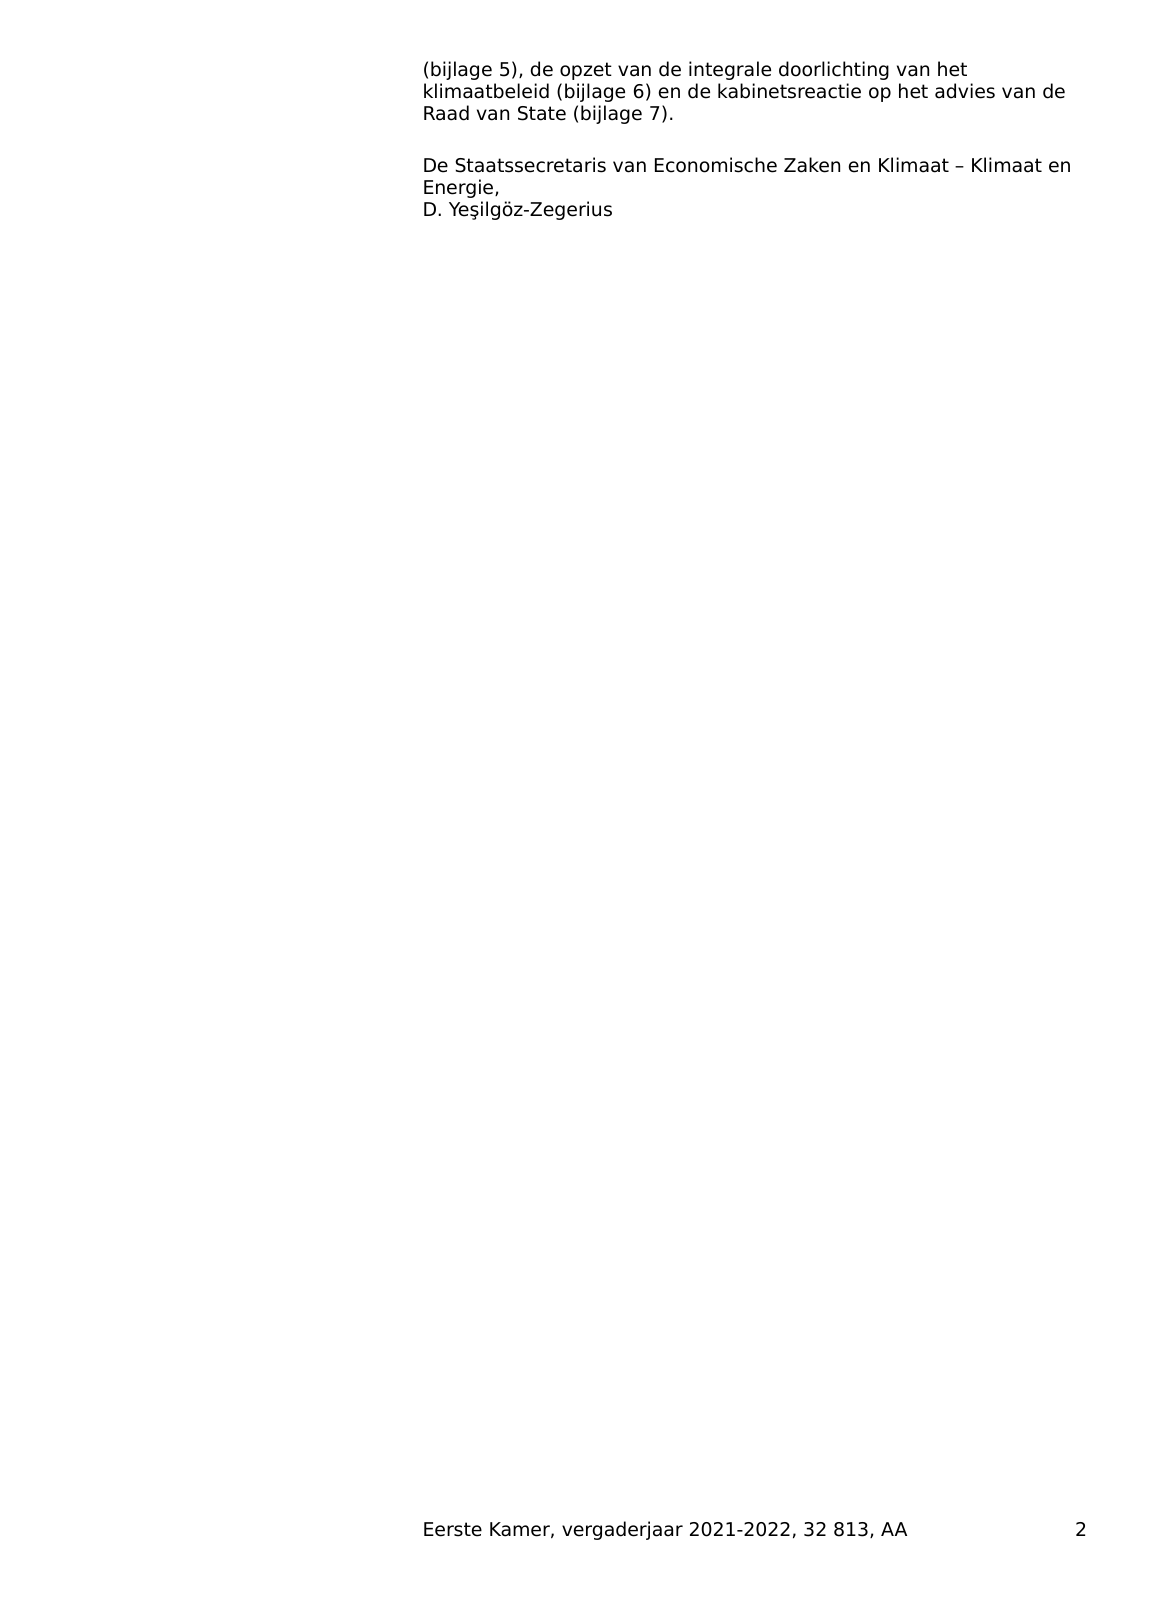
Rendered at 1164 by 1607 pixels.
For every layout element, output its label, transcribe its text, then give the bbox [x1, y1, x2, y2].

text De Staatssecretaris van Economische Zaken en Klimaat – Klimaat en Energie, D. Yeşilgöz-Zegerius [422, 155, 1087, 221]
text (bijlage 5), de opzet van de integrale doorlichting van het klimaatbeleid (bijlage 6) en de kabinetsreactie op het advies van de Raad van State (bijlage 7). [422, 59, 1087, 125]
